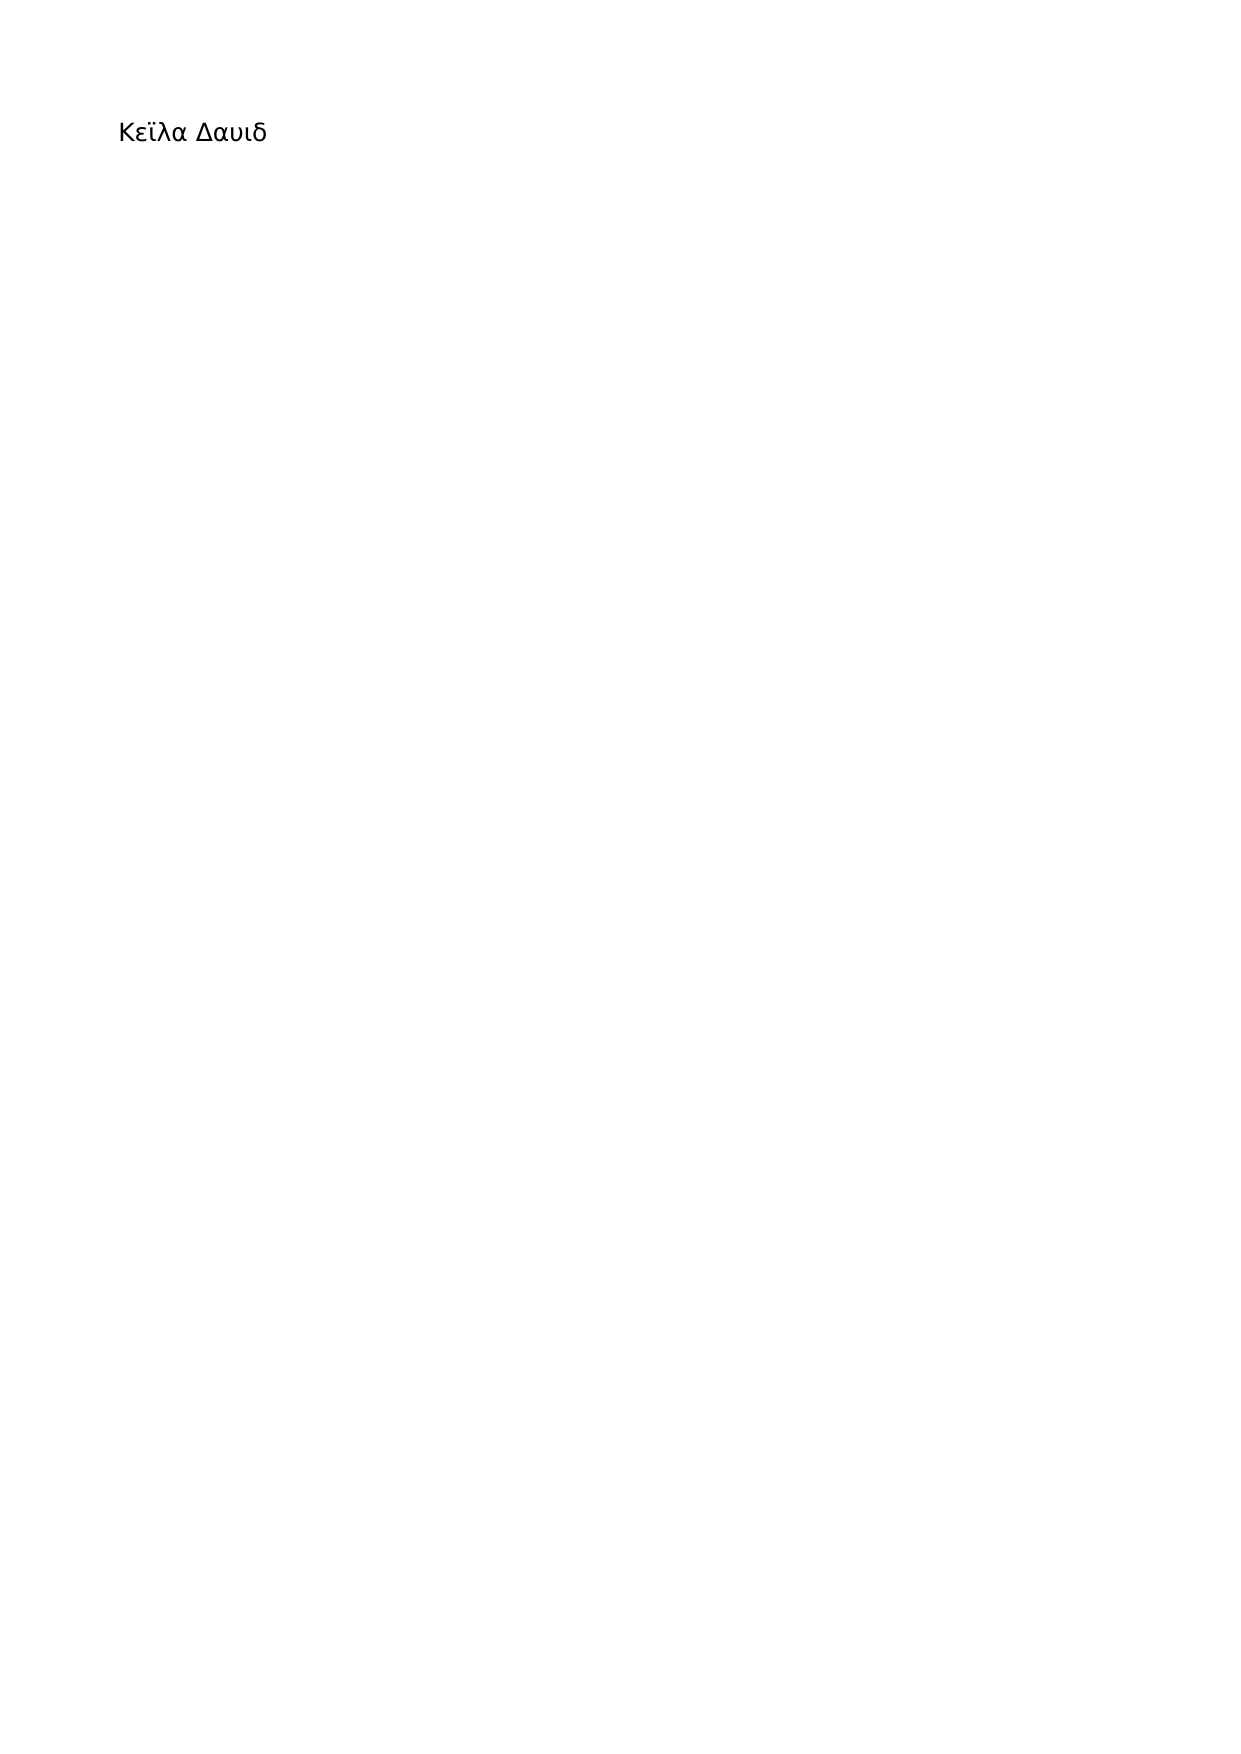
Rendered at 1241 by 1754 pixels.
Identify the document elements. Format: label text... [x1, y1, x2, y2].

text Κεϊλα Δαυιδ [118, 118, 1122, 147]
